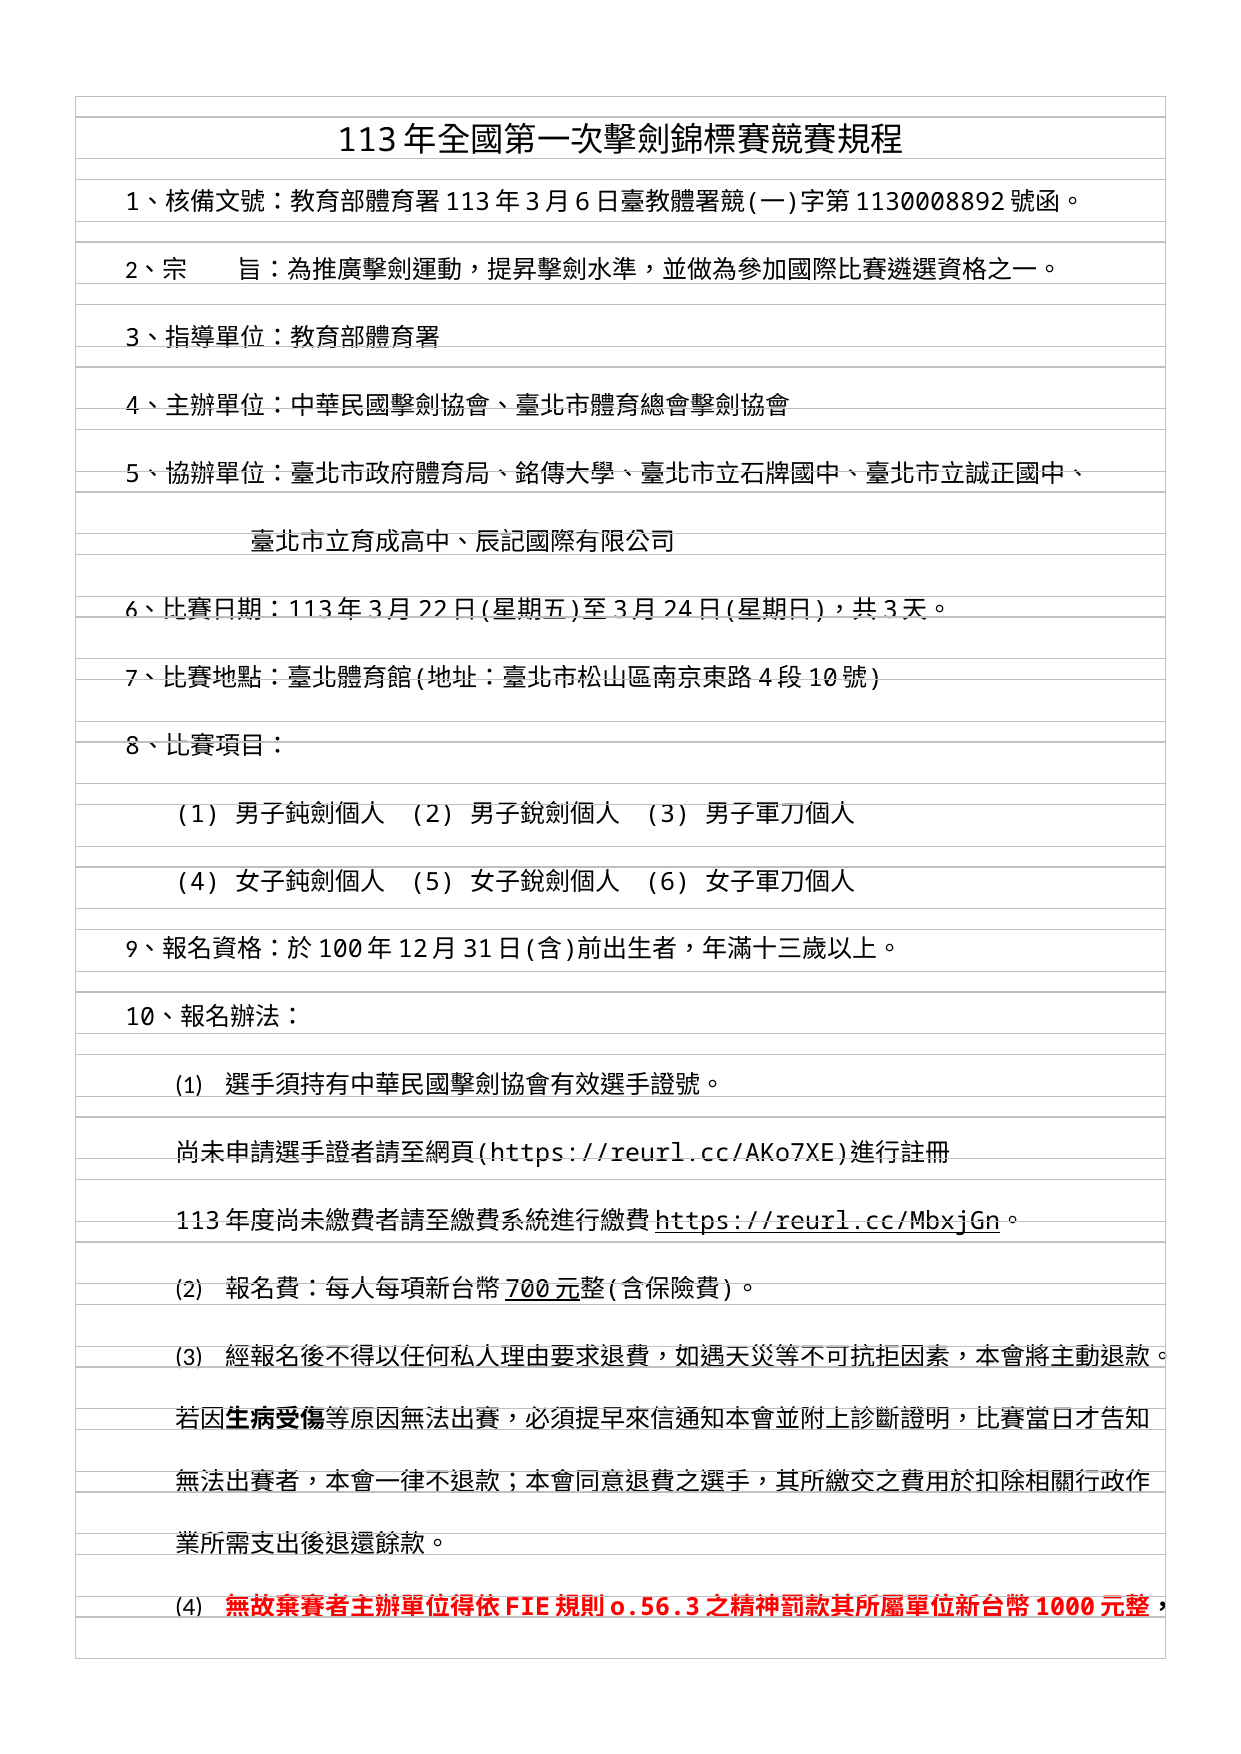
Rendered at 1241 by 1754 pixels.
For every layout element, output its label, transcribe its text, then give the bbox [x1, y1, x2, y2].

text [125, 498, 1165, 533]
text 113年度尚未繳費者請至繳費系統進行繳費https://reurl.cc/MbxjGn。 [704, 1222, 963, 1232]
text 尚未申請選手證者請至網頁(https://reurl.cc/AKo7XE)進行註冊 [175, 1118, 1165, 1158]
list 比賽日期：113年3月22日(星期五)至3月24日(星期日)，共3天。 [345, 597, 521, 616]
list 主辦單位：中華民國擊劍協會、臺北市體育總會擊劍協會 [125, 368, 1165, 408]
list 報名辦法： [125, 993, 1165, 1033]
list 比賽項目： [125, 722, 1165, 741]
list [125, 909, 1165, 929]
list 協辦單位：臺北市政府體育局、銘傳大學、臺北市立石牌國中、臺北市立誠正國中、 [125, 472, 1165, 491]
list 比賽日期：113年3月22日(星期五)至3月24日(星期日)，共3天。 [178, 597, 241, 616]
list [125, 159, 1165, 179]
list 比賽日期：113年3月22日(星期五)至3月24日(星期日)，共3天。 [772, 597, 1165, 616]
list 比賽日期：113年3月22日(星期五)至3月24日(星期日)，共3天。 [527, 597, 766, 616]
list 選手須持有中華民國擊劍協會有效選手證號。 [175, 1055, 1165, 1096]
list 指導單位：教育部體育署 [125, 347, 1165, 357]
list 經報名後不得以任何私人理由要求退費，如遇天災等不可抗拒因素，本會將主動退款。若因生病受傷等原因無法出賽，必須提早來信通知本會並附上診斷證明，比賽當日才告知無法出賽者，本會一律不退款；本會同意退費之選手，其所繳交之費用於扣除相關行政作業所需支出後退還餘款。 [175, 1368, 1165, 1408]
list 經報名後不得以任何私人理由要求退費，如遇天災等不可抗拒因素，本會將主動退款。若因生病受傷等原因無法出賽，必須提早來信通知本會並附上診斷證明，比賽當日才告知無法出賽者，本會一律不退款；本會同意退費之選手，其所繳交之費用於扣除相關行政作業所需支出後退還餘款。 [175, 1430, 1165, 1471]
list 主辦單位：中華民國擊劍協會、臺北市體育總會擊劍協會 [125, 409, 1165, 424]
list 比賽日期：113年3月22日(星期五)至3月24日(星期日)，共3天。 [125, 566, 1165, 596]
list 經報名後不得以任何私人理由要求退費，如遇天災等不可抗拒因素，本會將主動退款。若因生病受傷等原因無法出賽，必須提早來信通知本會並附上診斷證明，比賽當日才告知無法出賽者，本會一律不退款；本會同意退費之選手，其所繳交之費用於扣除相關行政作業所需支出後退還餘款。 [393, 1534, 1165, 1554]
list [125, 973, 1165, 991]
text 113年全國第一次擊劍錦標賽競賽規程 [76, 118, 1165, 158]
text (1) 男子鈍劍個人 (2) 男子銳劍個人 (3) 男子軍刀個人 [125, 805, 1165, 832]
text 113年度尚未繳費者請至繳費系統進行繳費https://reurl.cc/MbxjGn。 [175, 1222, 1165, 1239]
list 協辦單位：臺北市政府體育局、銘傳大學、臺北市立石牌國中、臺北市立誠正國中、 [125, 430, 1165, 471]
text 尚未申請選手證者請至網頁(https://reurl.cc/AKo7XE)進行註冊 [175, 1159, 1165, 1172]
list 無故棄賽者主辦單位得依FIE規則o.56.3之精神罰款其所屬單位新台幣1000元整，未完成繳納罰金前暫停其所屬單位所有選手的比賽。 [175, 1618, 1165, 1625]
list 報名費：每人每項新台幣700元整(含保險費)。 [175, 1284, 1165, 1304]
list 比賽日期：113年3月22日(星期五)至3月24日(星期日)，共3天。 [125, 597, 165, 616]
list 比賽日期：113年3月22日(星期五)至3月24日(星期日)，共3天。 [247, 597, 350, 616]
text [125, 784, 1165, 804]
list 經報名後不得以任何私人理由要求退費，如遇天災等不可抗拒因素，本會將主動退款。若因生病受傷等原因無法出賽，必須提早來信通知本會並附上診斷證明，比賽當日才告知無法出賽者，本會一律不退款；本會同意退費之選手，其所繳交之費用於扣除相關行政作業所需支出後退還餘款。 [175, 1313, 1165, 1346]
list 核備文號：教育部體育署113年3月6日臺教體署競(一)字第1130008892號函。 [125, 180, 1165, 221]
text [125, 847, 1165, 866]
text 113年度尚未繳費者請至繳費系統進行繳費https://reurl.cc/MbxjGn。 [175, 1180, 1165, 1221]
text [125, 555, 1165, 560]
text 尚未申請選手證者請至網頁(https://reurl.cc/AKo7XE)進行註冊 [175, 1109, 1165, 1116]
list 比賽地點：臺北體育館(地址：臺北市松山區南京東路4段10號) [125, 659, 1165, 679]
list 比賽日期：113年3月22日(星期五)至3月24日(星期日)，共3天。 [125, 618, 1165, 628]
list 無故棄賽者主辦單位得依FIE規則o.56.3之精神罰款其所屬單位新台幣1000元整，未完成繳納罰金前暫停其所屬單位所有選手的比賽。 [972, 1597, 1136, 1616]
list 經報名後不得以任何私人理由要求退費，如遇天災等不可抗拒因素，本會將主動退款。若因生病受傷等原因無法出賽，必須提早來信通知本會並附上診斷證明，比賽當日才告知無法出賽者，本會一律不退款；本會同意退費之選手，其所繳交之費用於扣除相關行政作業所需支出後退還餘款。 [175, 1555, 1165, 1563]
list [175, 1097, 1165, 1104]
list 比賽地點：臺北體育館(地址：臺北市松山區南京東路4段10號) [125, 634, 1165, 658]
list 報名資格：於100年12月31日(含)前出生者，年滿十三歲以上。 [125, 930, 1165, 968]
list 報名費：每人每項新台幣700元整(含保險費)。 [175, 1245, 1165, 1283]
text [125, 769, 1165, 783]
text (4) 女子鈍劍個人 (5) 女子銳劍個人 (6) 女子軍刀個人 [125, 868, 1165, 900]
list 指導單位：教育部體育署 [125, 294, 1165, 304]
list [125, 226, 1165, 241]
list 比賽項目： [125, 702, 1165, 721]
list [125, 284, 1165, 289]
list [175, 1041, 1165, 1054]
list 無故棄賽者主辦單位得依FIE規則o.56.3之精神罰款其所屬單位新台幣1000元整，未完成繳納罰金前暫停其所屬單位所有選手的比賽。 [175, 1563, 1165, 1596]
list 經報名後不得以任何私人理由要求退費，如遇天災等不可抗拒因素，本會將主動退款。若因生病受傷等原因無法出賽，必須提早來信通知本會並附上診斷證明，比賽當日才告知無法出賽者，本會一律不退款；本會同意退費之選手，其所繳交之費用於扣除相關行政作業所需支出後退還餘款。 [175, 1493, 1165, 1533]
list 比賽地點：臺北體育館(地址：臺北市松山區南京東路4段10號) [125, 680, 1165, 696]
text 臺北市立育成高中、辰記國際有限公司 [125, 534, 1165, 554]
list 主辦單位：中華民國擊劍協會、臺北市體育總會擊劍協會 [125, 362, 1165, 366]
list 指導單位：教育部體育署 [125, 305, 1165, 346]
text [76, 97, 1165, 116]
text [125, 837, 1165, 846]
list 比賽項目： [125, 743, 1165, 764]
list 無故棄賽者主辦單位得依FIE規則o.56.3之精神罰款其所屬單位新台幣1000元整，未完成繳納罰金前暫停其所屬單位所有選手的比賽。 [603, 1597, 722, 1616]
list 宗 旨：為推廣擊劍運動，提昇擊劍水準，並做為參加國際比賽遴選資格之一。 [125, 243, 1165, 283]
